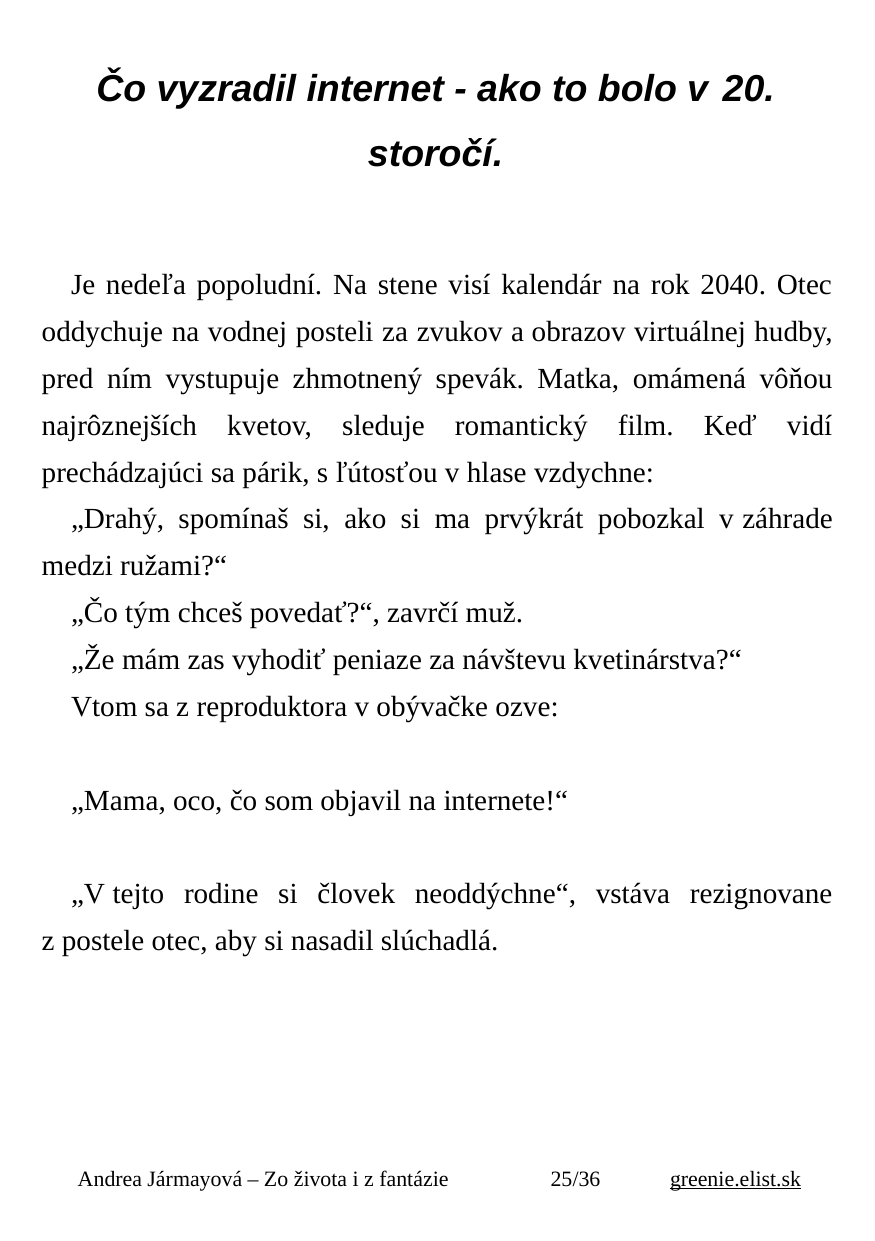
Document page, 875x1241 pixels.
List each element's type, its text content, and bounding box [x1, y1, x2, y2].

subtitle Čo vyzradil internet - ako to bolo v 20. storočí. [41, 66, 833, 174]
text „Mama, oco, čo som objavil na internete!“ [41, 783, 833, 816]
text „Čo tým chceš povedať?“, zavrčí muž. [41, 595, 833, 629]
text „Drahý, spomínaš si, ako si ma prvýkrát pobozkal v záhrade medzi ružami?“ [41, 502, 833, 582]
text Vtom sa z reproduktora v obývačke ozve: [41, 689, 833, 723]
text „V tejto rodine si človek neoddýchne“, vstáva rezignovane z postele otec, aby si nasadil slúchadlá. [41, 877, 833, 957]
text Je nedeľa popoludní. Na stene visí kalendár na rok 2040. Otec oddychuje na vodnej posteli za zvukov a obrazov virtuálnej hudby, pred ním vystupuje zhmotnený spevák. Matka, omámená vôňou najrôznejších kvetov, sleduje romantický film. Keď vidí prechádzajúci sa párik, s ľútosťou v hlase vzdychne: [41, 267, 833, 488]
text „Že mám zas vyhodiť peniaze za návštevu kvetinárstva?“ [41, 642, 833, 676]
